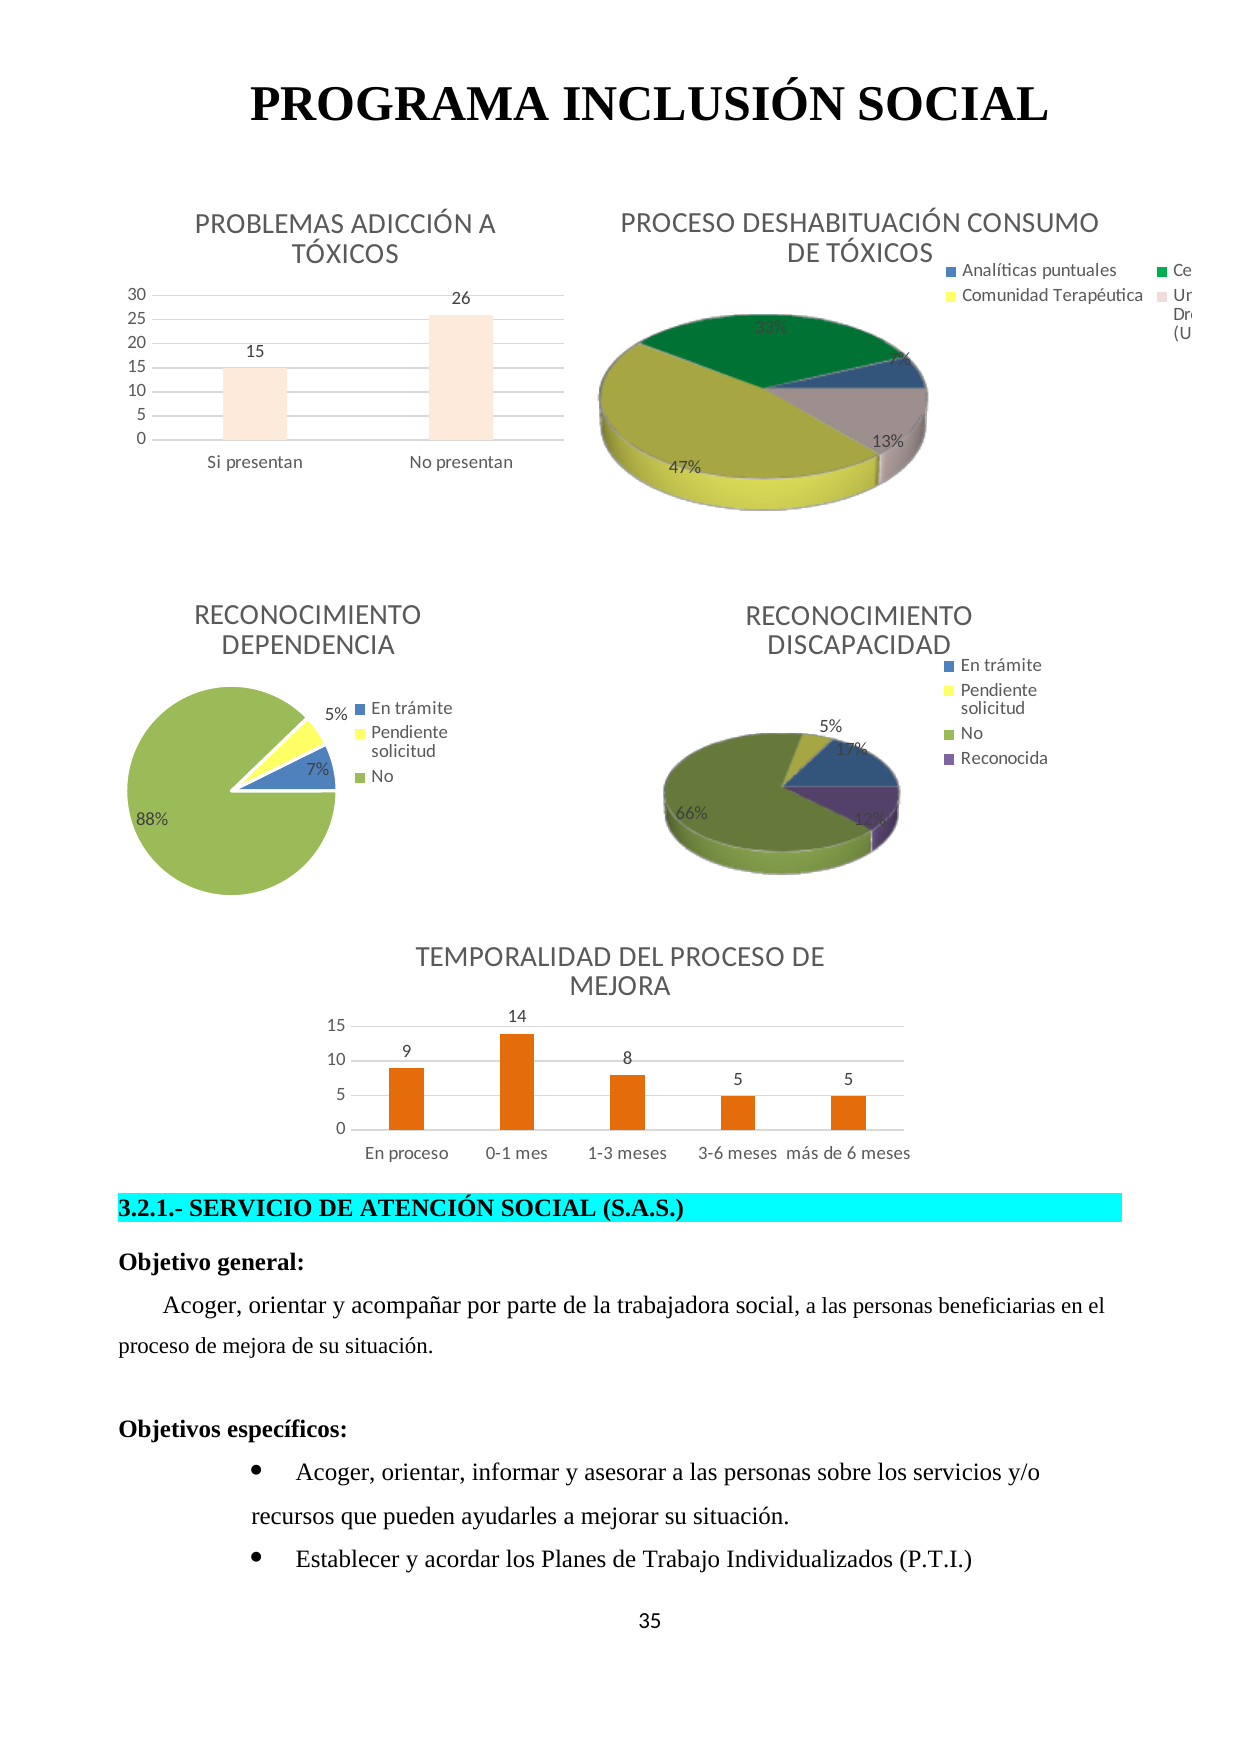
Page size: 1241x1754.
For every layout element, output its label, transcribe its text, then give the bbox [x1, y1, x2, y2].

text Objetivo general: [118, 1247, 1122, 1275]
list Establecer y acordar los Planes de Trabajo Individualizados (P.T.I.) [251, 1544, 1122, 1574]
text 3.2.1.- SERVICIO DE ATENCIÓN SOCIAL (S.A.S.) [118, 1193, 1122, 1222]
list Acoger, orientar, informar y asesorar a las personas sobre los servicios y/o recursos que pueden ayudarles a mejorar su situación. [251, 1457, 1122, 1530]
text Objetivos específicos: [118, 1414, 1122, 1443]
text Acoger, orientar y acompañar por parte de la trabajadora social, a las personas beneficiarias en el proceso de mejora de su situación. [118, 1290, 1122, 1358]
